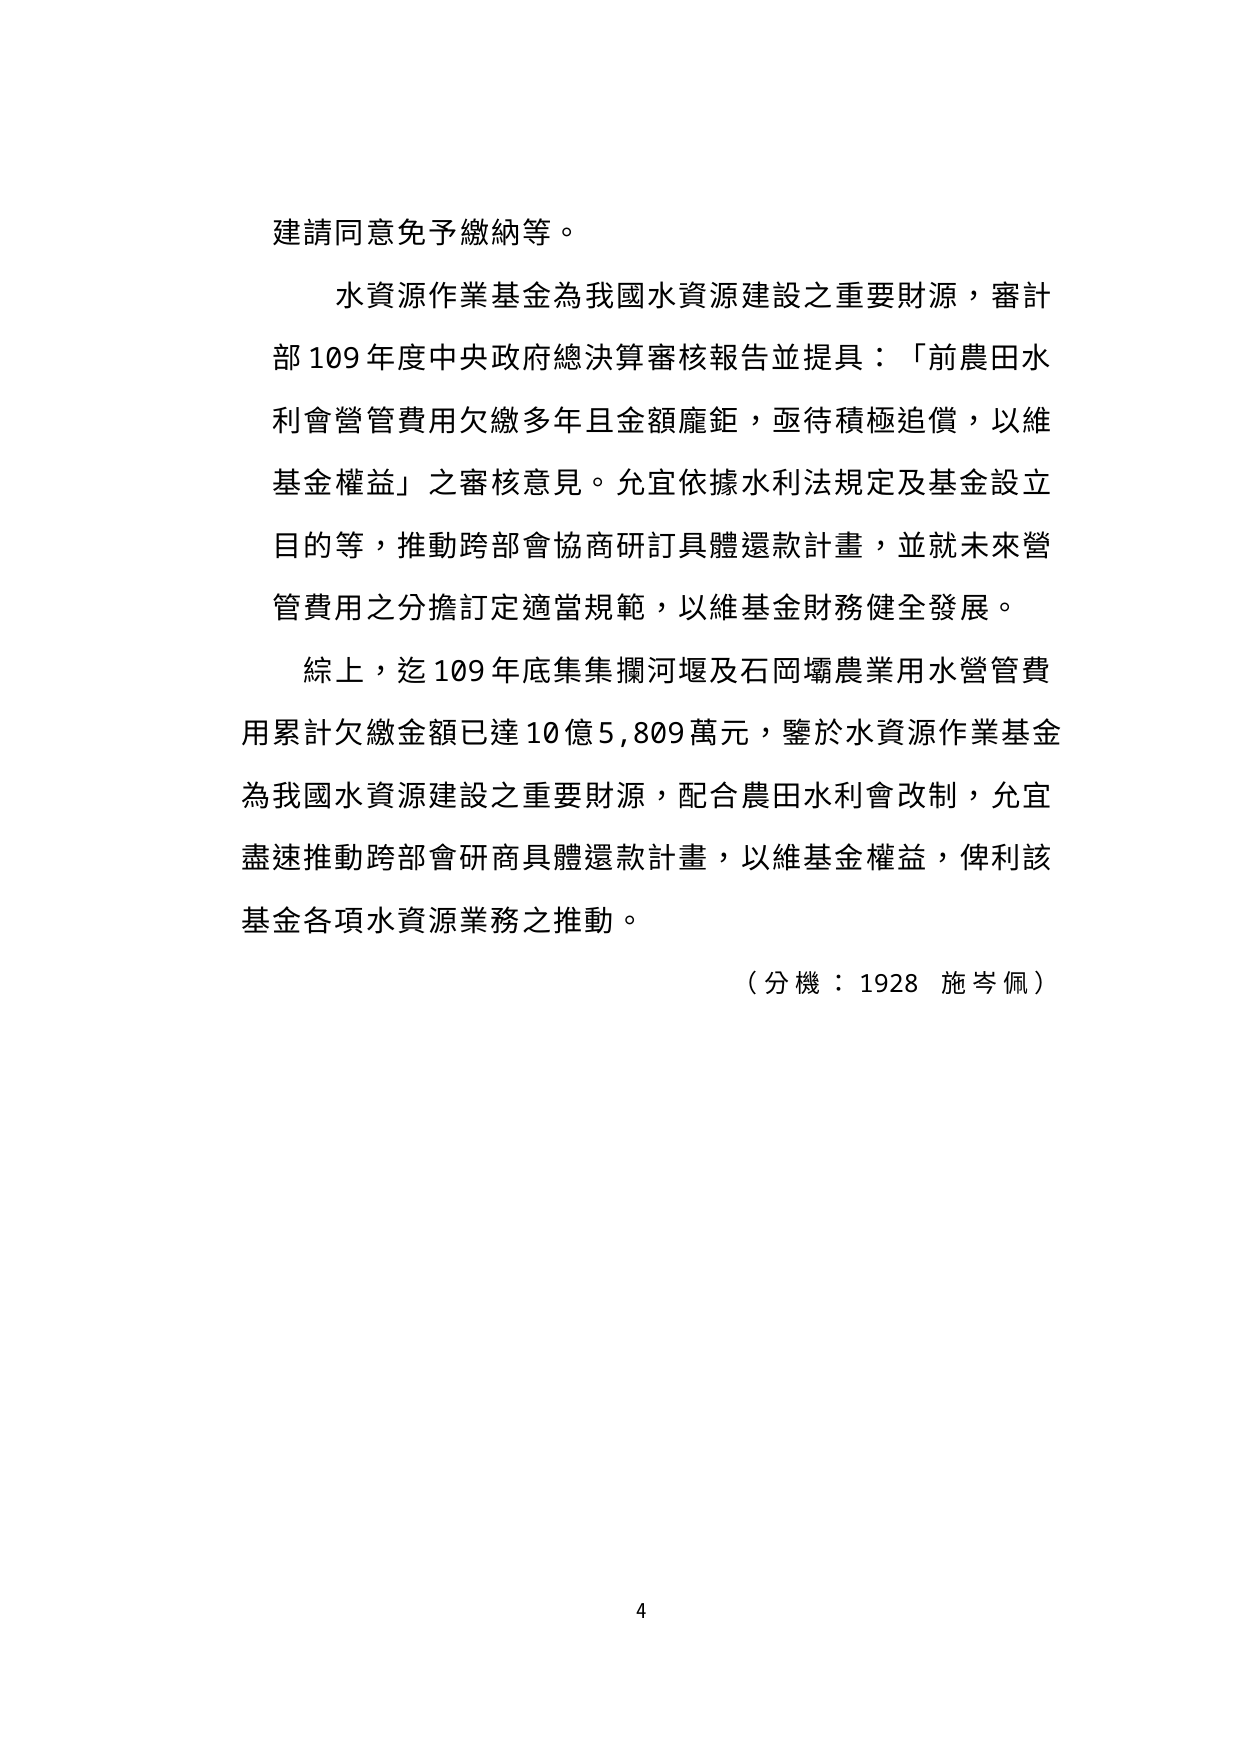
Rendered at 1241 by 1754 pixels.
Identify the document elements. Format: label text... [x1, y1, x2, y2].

text 水資源作業基金為我國水資源建設之重要財源，審計部109年度中央政府總決算審核報告並提具：「前農田水利會營管費用欠繳多年且金額龐鉅，亟待積極追償，以維基金權益」之審核意見。允宜依據水利法規定及基金設立目的等，推動跨部會協商研訂具體還款計畫，並就未來營管費用之分擔訂定適當規範，以維基金財務健全發展。 [266, 252, 1063, 627]
text （分機：1928 施岑佩） [236, 939, 1063, 1002]
text 綜上，迄109年底集集攔河堰及石岡壩農業用水營管費用累計欠繳金額已達10億5,809萬元，鑒於水資源作業基金為我國水資源建設之重要財源，配合農田水利會改制，允宜盡速推動跨部會研商具體還款計畫，以維基金權益，俾利該基金各項水資源業務之推動。 [236, 627, 1063, 939]
text 詢據該基金相關催繳作業表示：水利署中區水資源局已召開多次研商會議，惟各農田水利會以該單位非營利機構建議免繳等，並未提送具體償還計畫，另配合全國農田水利會於109年10月改制為農委會農田水利署所轄管理處，並於同年11月函請該署籌編償還所積欠營管費用，惟仍經回復以農田水利事業非營利機構並落實照顧農民政策等，建請同意免予繳納等。 [266, 189, 1063, 252]
